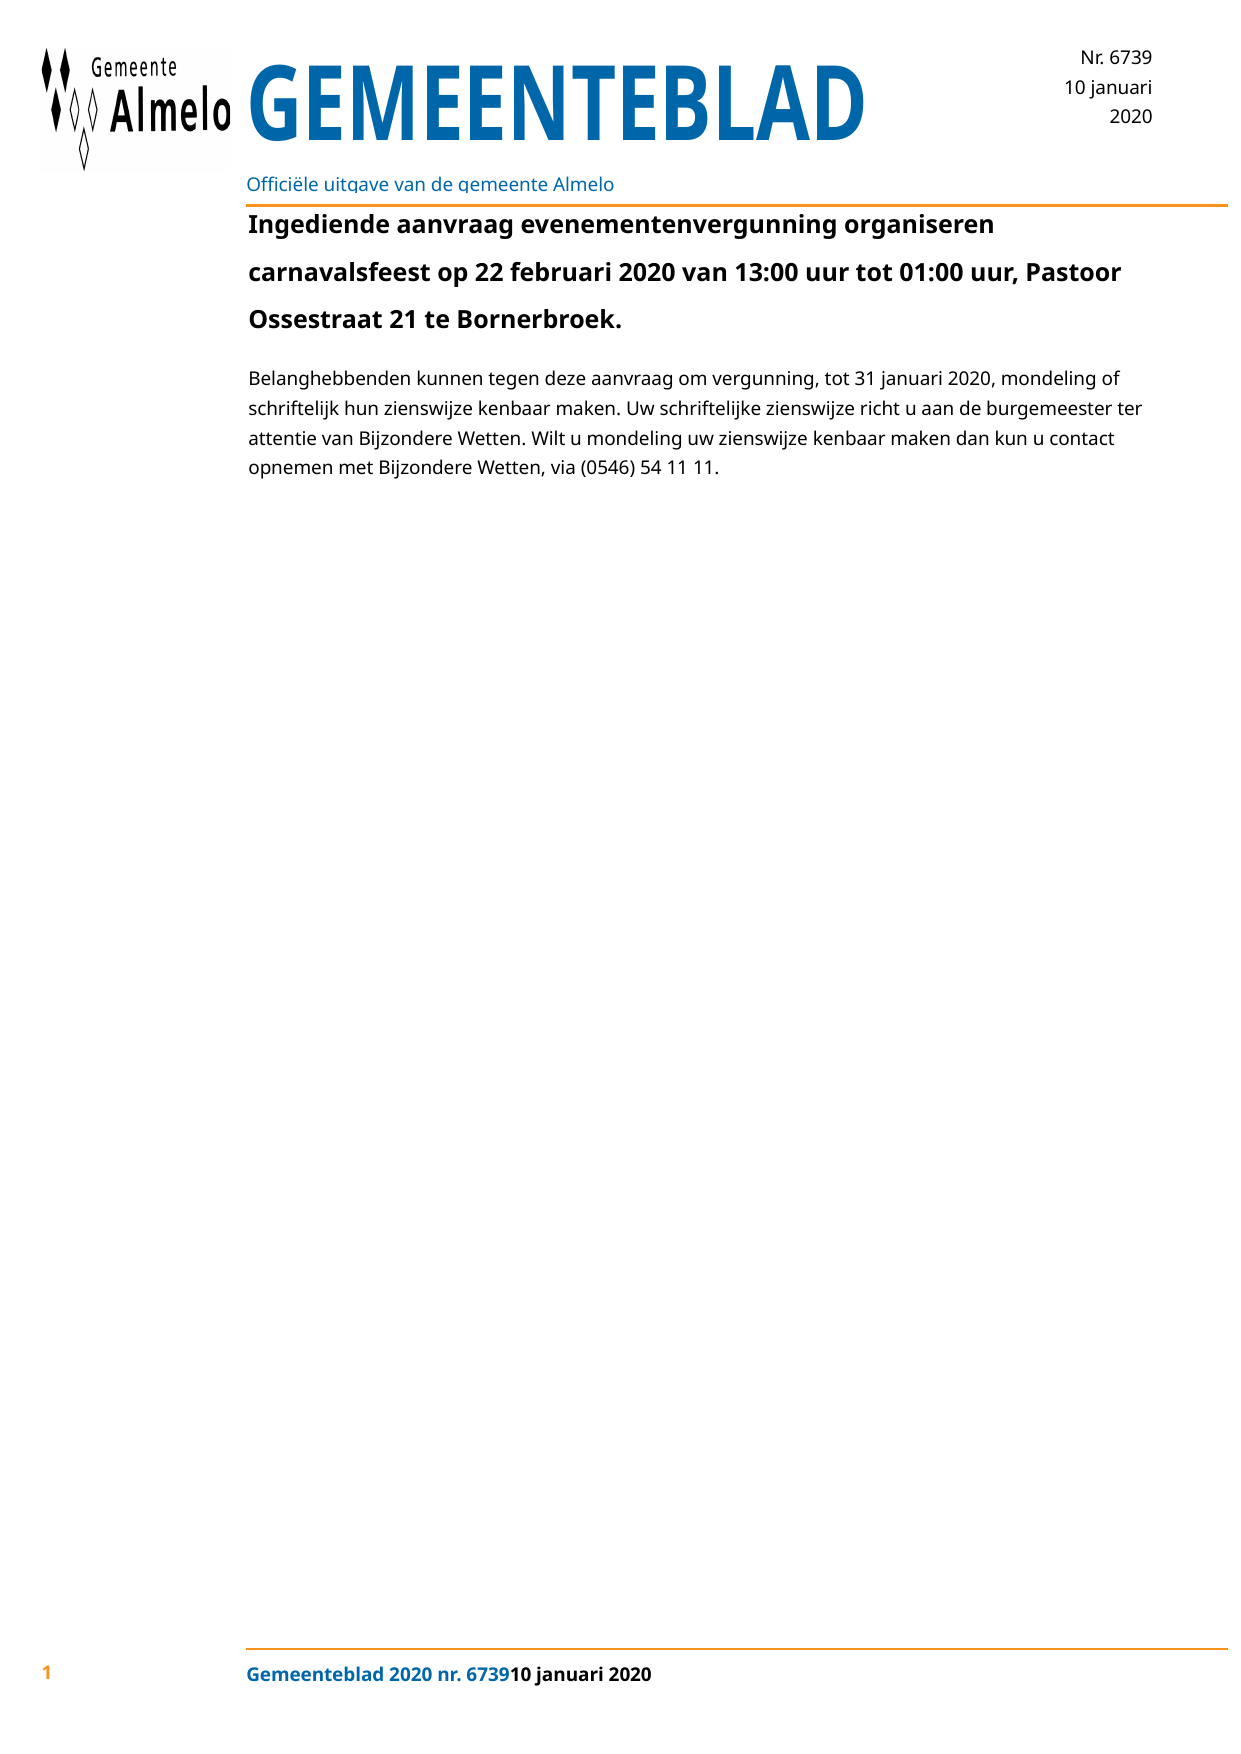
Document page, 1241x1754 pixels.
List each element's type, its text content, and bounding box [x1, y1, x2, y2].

text Belanghebbenden kunnen tegen deze aanvraag om vergunning, tot 31 januari 2020, mondeling of schriftelijk hun zienswijze kenbaar maken. Uw schriftelijke zienswijze richt u aan de burgemeester ter attentie van Bijzondere Wetten. Wilt u mondeling uw zienswijze kenbaar maken dan kun u contact opnemen met Bijzondere Wetten, via (0546) 54 11 11. [248, 366, 1152, 480]
picture [41, 47, 231, 172]
text Ingediende aanvraag evenementenvergunning organiseren carnavalsfeest op 22 februari 2020 van 13:00 uur tot 01:00 uur, Pastoor Ossestraat 21 te Bornerbroek. [248, 207, 1152, 336]
